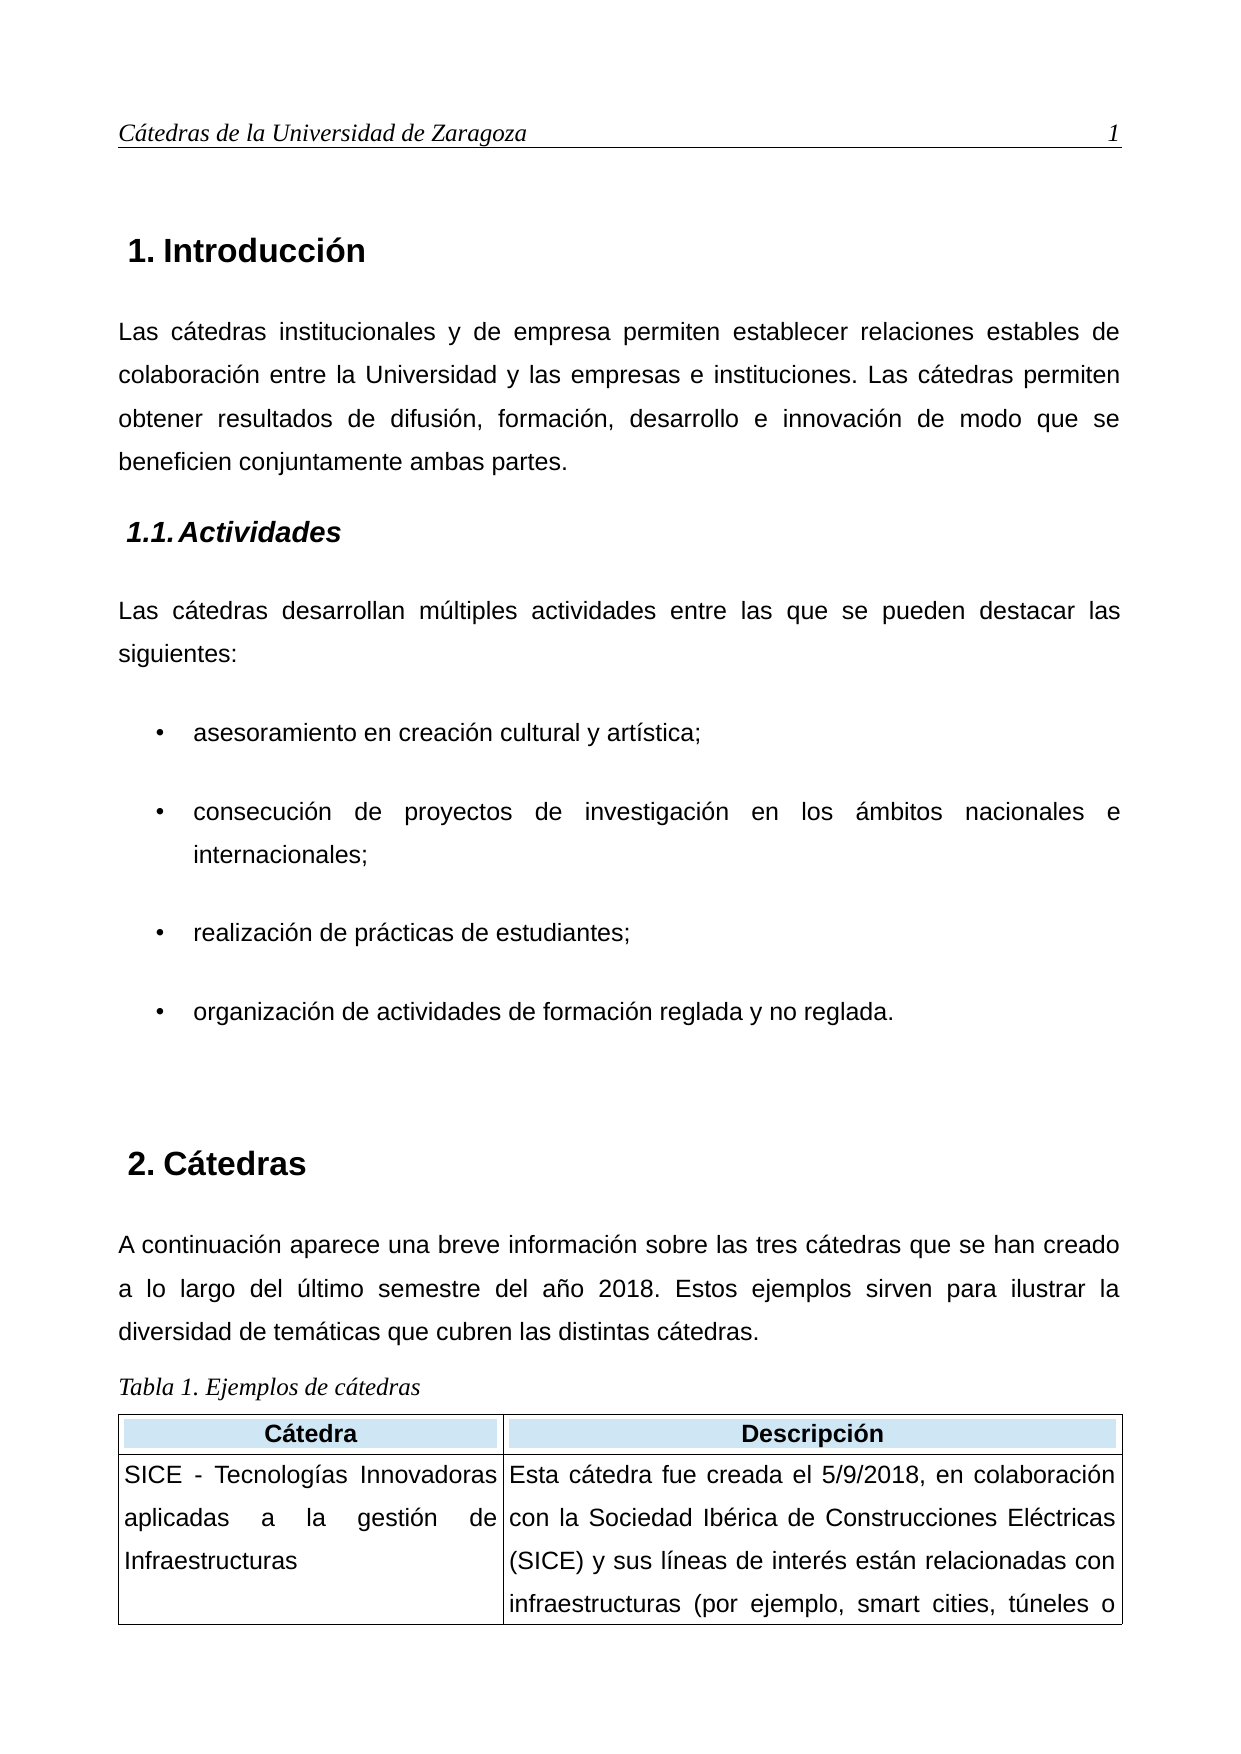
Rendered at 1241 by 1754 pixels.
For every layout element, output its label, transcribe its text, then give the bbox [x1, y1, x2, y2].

text A continuación aparece una breve información sobre las tres cátedras que se han creado a lo largo del último semestre del año 2018. Estos ejemplos sirven para ilustrar la diversidad de temáticas que cubren las distintas cátedras. [118, 1230, 1122, 1345]
subtitle Cátedras [118, 1144, 1122, 1182]
list consecución de proyectos de investigación en los ámbitos nacionales e internacionales; [156, 797, 1122, 869]
table_cell SICE - Tecnologías Innovadoras aplicadas a la gestión de Infraestructuras [119, 1455, 503, 1623]
subtitle Actividades [118, 515, 1122, 548]
text Las cátedras desarrollan múltiples actividades entre las que se pueden destacar las siguientes: [118, 596, 1122, 668]
list asesoramiento en creación cultural y artística; [156, 718, 1122, 747]
subtitle Introducción [118, 231, 1122, 269]
list organización de actividades de formación reglada y no reglada. [156, 997, 1122, 1026]
table_header Descripción [504, 1415, 1122, 1454]
table_header Cátedra [119, 1415, 503, 1454]
text Las cátedras institucionales y de empresa permiten establecer relaciones estables de colaboración entre la Universidad y las empresas e instituciones. Las cátedras permiten obtener resultados de difusión, formación, desarrollo e innovación de modo que se beneficien conjuntamente ambas partes. [118, 317, 1122, 476]
text Tabla 1. Ejemplos de cátedras [118, 1372, 1122, 1401]
list realización de prácticas de estudiantes; [156, 918, 1122, 947]
table_cell Esta cátedra fue creada el 5/9/2018, en colaboración con la Sociedad Ibérica de Construcciones Eléctricas (SICE) y sus líneas de interés están relacionadas con infraestructuras (por ejemplo, smart cities, túneles o [504, 1455, 1122, 1623]
